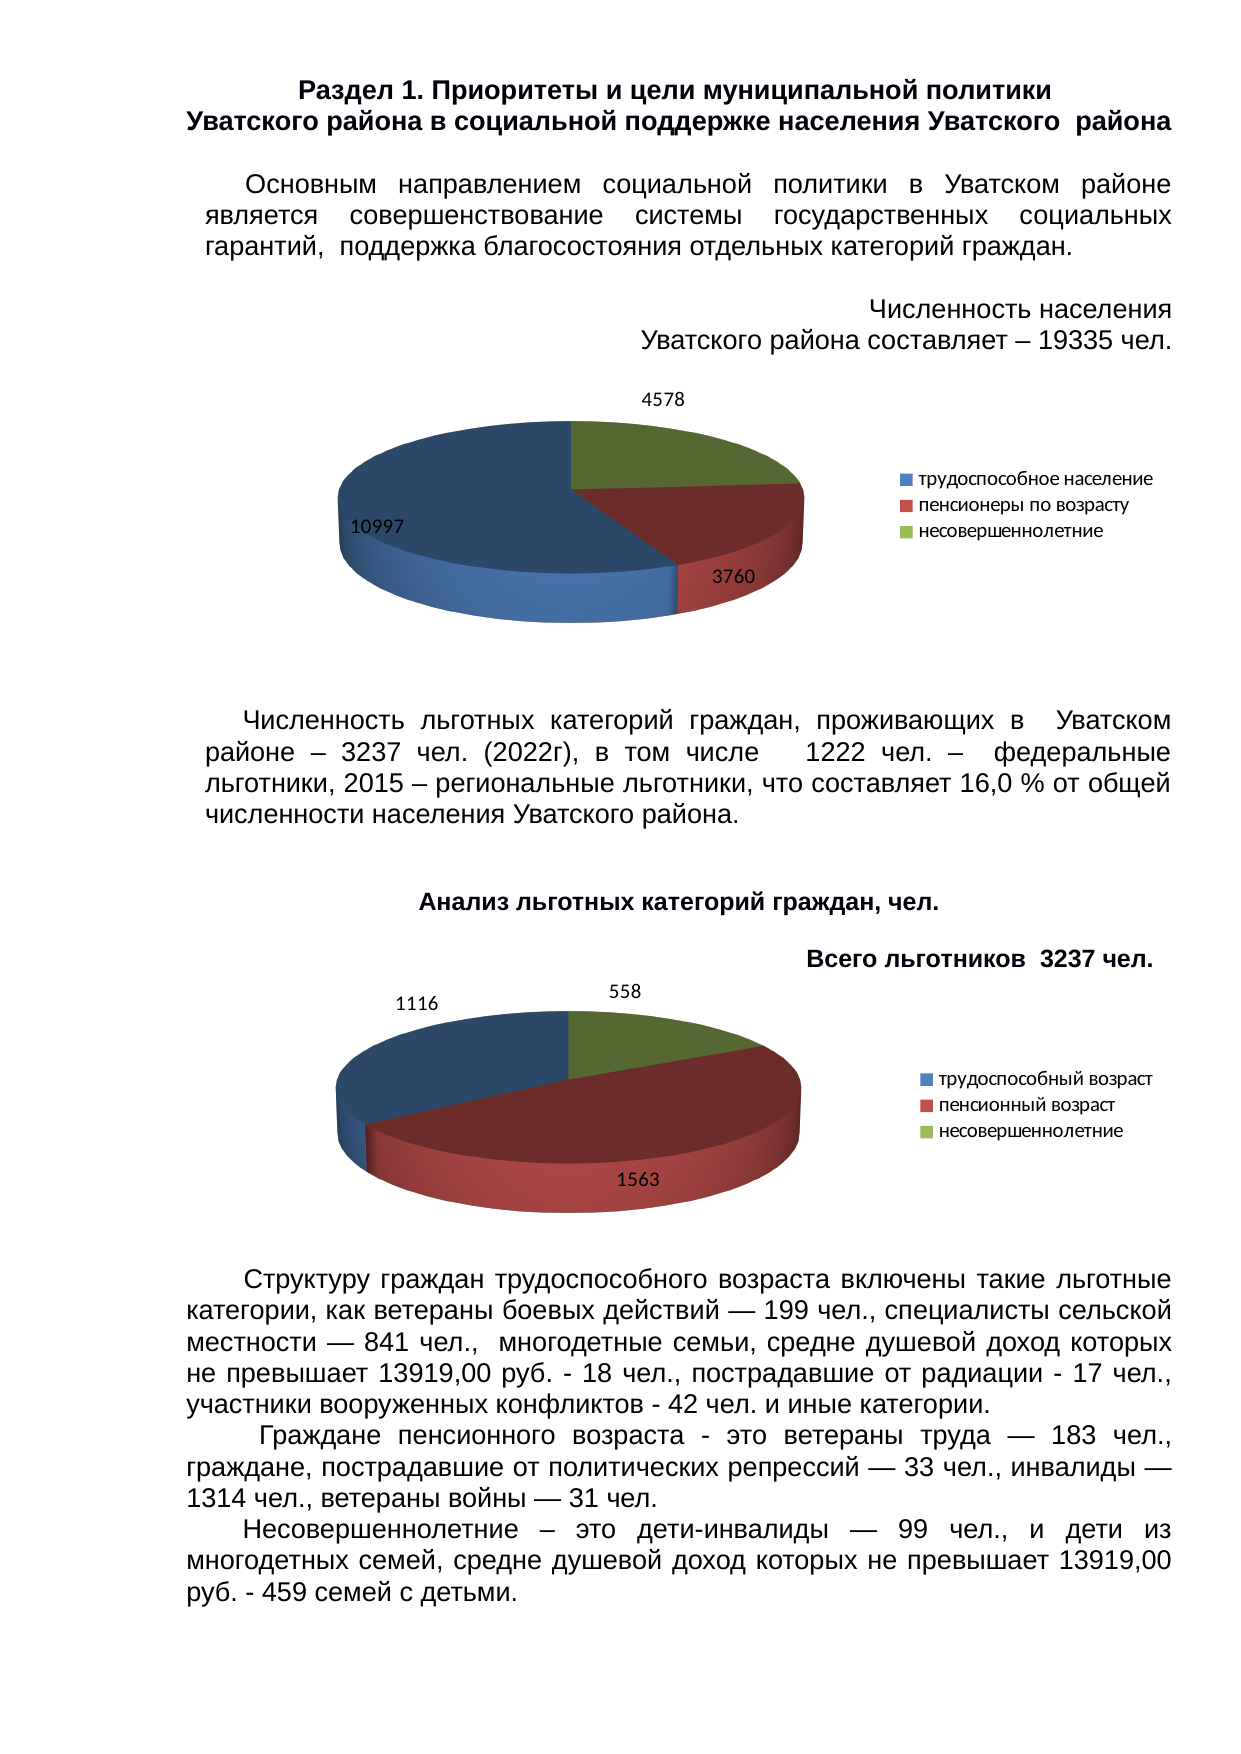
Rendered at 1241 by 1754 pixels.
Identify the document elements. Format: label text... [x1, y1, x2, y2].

text Уватского района составляет – 19335 чел. [186, 324, 1172, 657]
text Анализ льготных категорий граждан, чел. [186, 887, 1172, 916]
list Уватского района в социальной поддержке населения Уватского района [186, 105, 1172, 136]
text Граждане пенсионного возраста - это ветераны труда — 183 чел., граждане, пострадавшие от политических репрессий — 33 чел., инвалиды — 1314 чел., ветераны войны — 31 чел. [186, 1419, 1173, 1513]
text Основным направлением социальной политики в Уватском районе является совершенствование системы государственных социальных гарантий, поддержка благосостояния отдельных категорий граждан. [186, 168, 1172, 261]
text Численность населения [186, 293, 1172, 324]
text Несовершеннолетние – это дети-инвалиды — 99 чел., и дети из многодетных семей, средне душевой доход которых не превышает 13919,00 руб. - 459 семей с детьми. [186, 1513, 1173, 1607]
text Всего льготников 3237 чел. [186, 944, 1153, 973]
text Численность льготных категорий граждан, проживающих в Уватском районе – 3237 чел. (2022г), в том числе 1222 чел. – федеральные льготники, 2015 – региональные льготники, что составляет 16,0 % от общей численности населения Уватского района. [205, 704, 1172, 829]
list Раздел 1. Приоритеты и цели муниципальной политики [186, 74, 1172, 105]
text Структуру граждан трудоспособного возраста включены такие льготные категории, как ветераны боевых действий — 199 чел., специалисты сельской местности — 841 чел., многодетные семьи, средне душевой доход которых не превышает 13919,00 руб. - 18 чел., пострадавшие от радиации - 17 чел., участники вооруженных конфликтов - 42 чел. и иные категории. [186, 1263, 1173, 1419]
